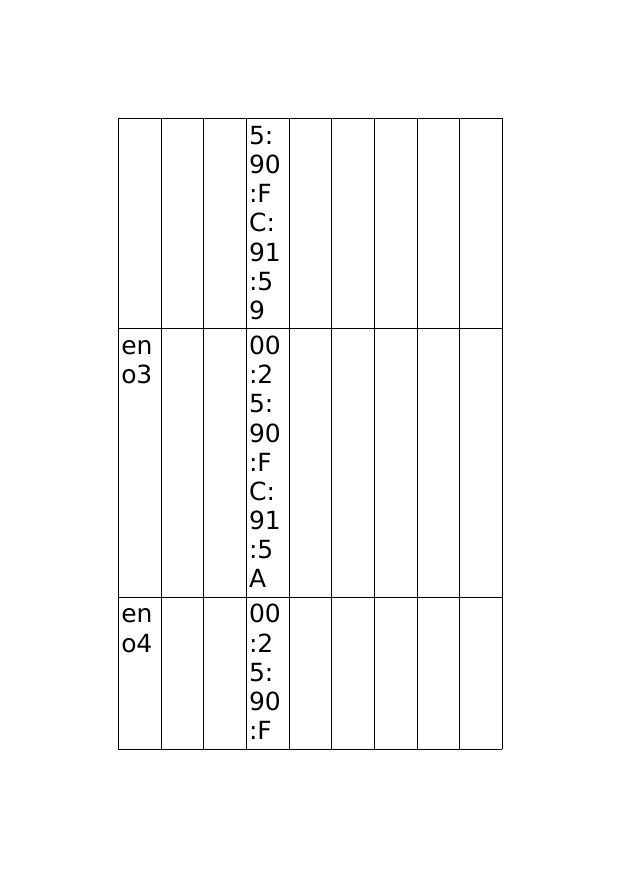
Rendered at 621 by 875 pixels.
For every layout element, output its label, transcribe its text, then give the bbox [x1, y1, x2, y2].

table_cell [460, 329, 502, 597]
table_cell eno3 [119, 329, 161, 597]
table_cell [418, 598, 459, 748]
table_cell [204, 598, 246, 748]
table_cell [418, 329, 459, 597]
table_cell [162, 598, 203, 748]
table_cell [290, 329, 331, 597]
table_cell [460, 598, 502, 748]
table_cell [332, 598, 374, 748]
table_cell [375, 119, 417, 328]
table_cell [162, 119, 203, 328]
table_cell [290, 598, 331, 748]
table_cell eno4 [119, 598, 161, 748]
table_cell [204, 329, 246, 597]
table_cell [375, 598, 417, 748]
table_cell [290, 119, 331, 328]
table_cell [418, 119, 459, 328]
table_cell 00:25:90:F [247, 598, 289, 748]
table_cell [162, 329, 203, 597]
table_cell [460, 119, 502, 328]
table_cell [204, 119, 246, 328]
table_cell 00:25:90:FC:91:5A [247, 329, 289, 597]
table_cell [375, 329, 417, 597]
table_cell 5:90:FC:91:59 [247, 119, 289, 328]
table_cell [332, 329, 374, 597]
table_cell [119, 119, 161, 328]
table_cell [332, 119, 374, 328]
